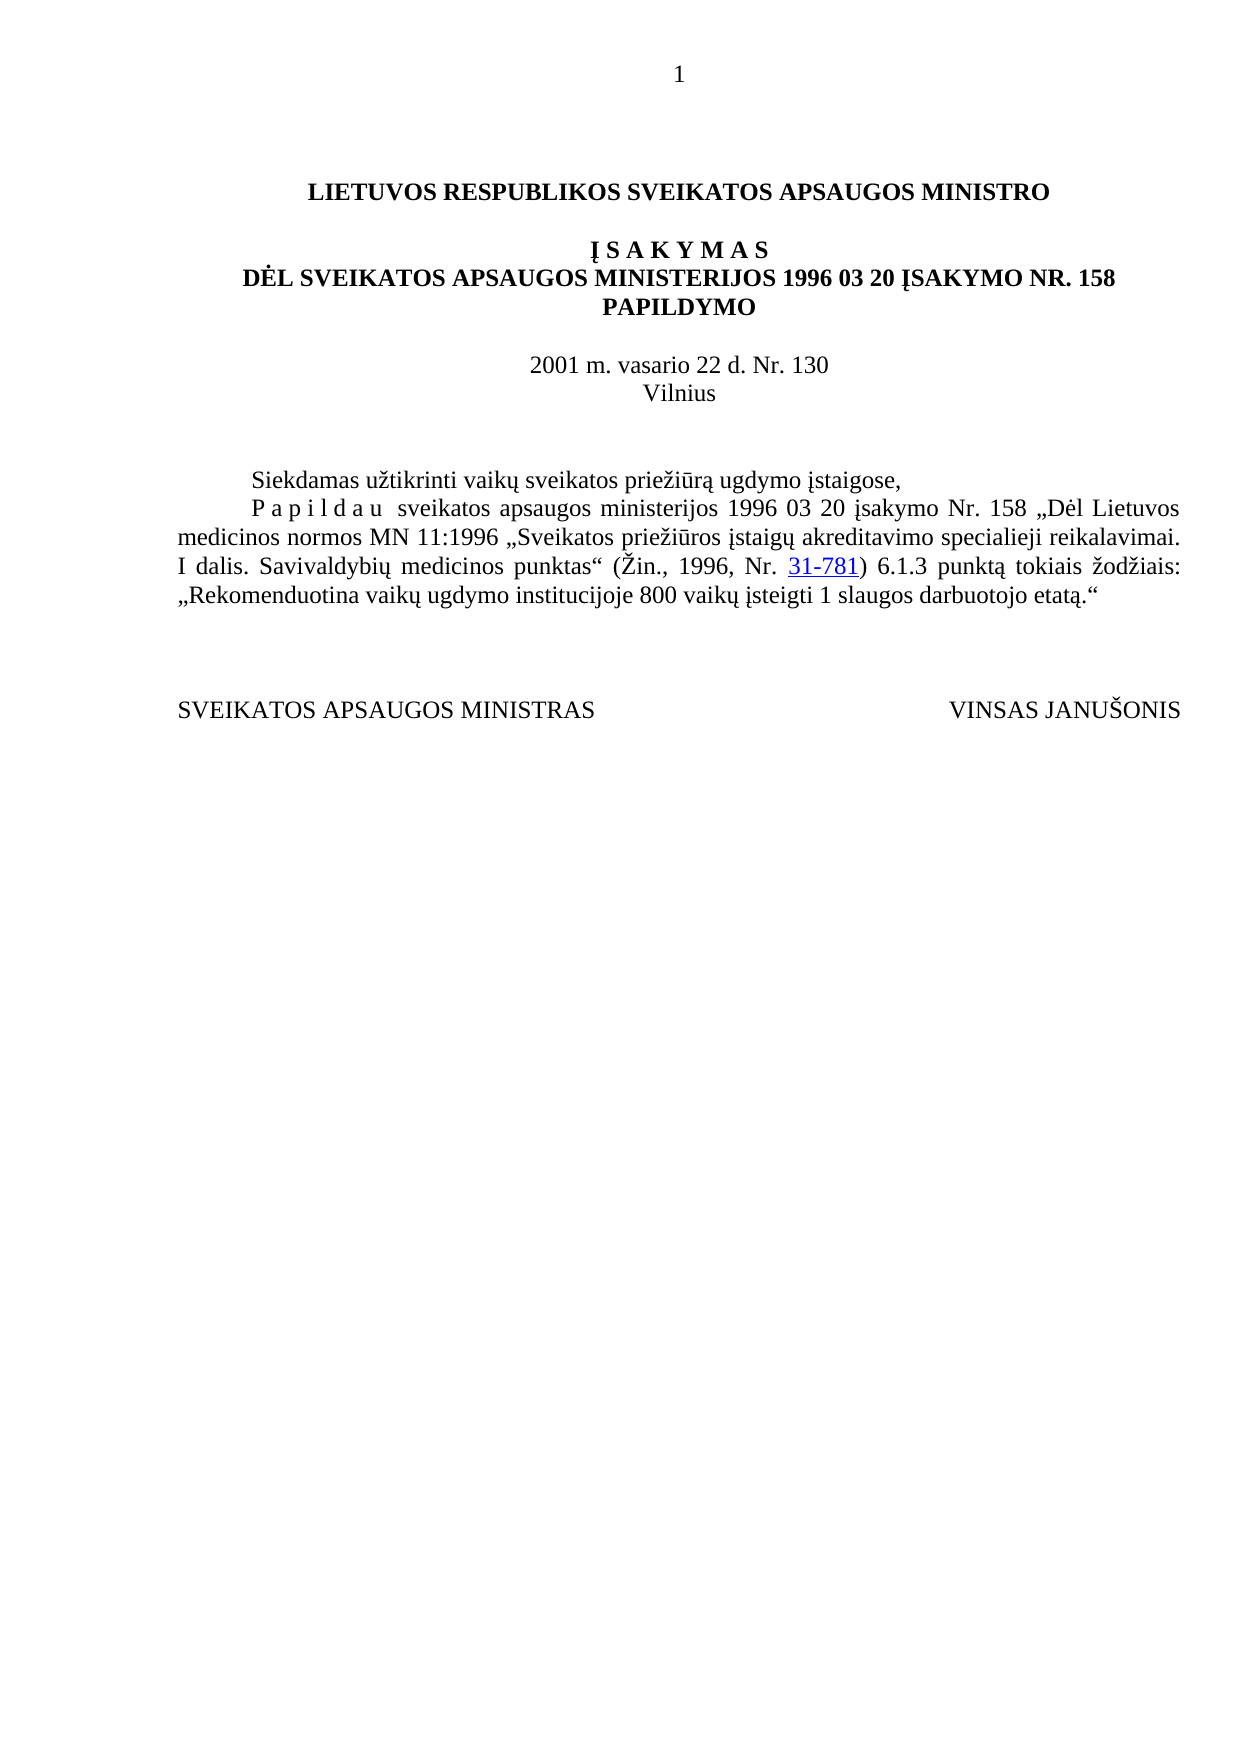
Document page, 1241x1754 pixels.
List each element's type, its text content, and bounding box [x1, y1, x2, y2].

text 2001 m. vasario 22 d. Nr. 130 [177, 350, 1181, 378]
text DĖL SVEIKATOS APSAUGOS MINISTERIJOS 1996 03 20 ĮSAKYMO NR. 158 PAPILDYMO [177, 263, 1181, 321]
text Siekdamas užtikrinti vaikų sveikatos priežiūrą ugdymo įstaigose, [177, 465, 1181, 493]
text Papildau sveikatos apsaugos ministerijos 1996 03 20 įsakymo Nr. 158 „Dėl Lietuvos medicinos normos MN 11:1996 „Sveikatos priežiūros įstaigų akreditavimo specialieji reikalavimai. I dalis. Savivaldybių medicinos punktas“ (Žin., 1996, Nr. 31-781) 6.1.3 punktą tokiais žodžiais: „Rekomenduotina vaikų ugdymo institucijoje 800 vaikų įsteigti 1 slaugos darbuotojo etatą.“ [177, 493, 1181, 608]
text LIETUVOS RESPUBLIKOS SVEIKATOS APSAUGOS MINISTRO [177, 177, 1181, 206]
text SVEIKATOS APSAUGOS MINISTRAS VINSAS JANUŠONIS [177, 695, 1181, 723]
text Vilnius [177, 378, 1181, 407]
text Į S A K Y M A S [177, 235, 1181, 263]
